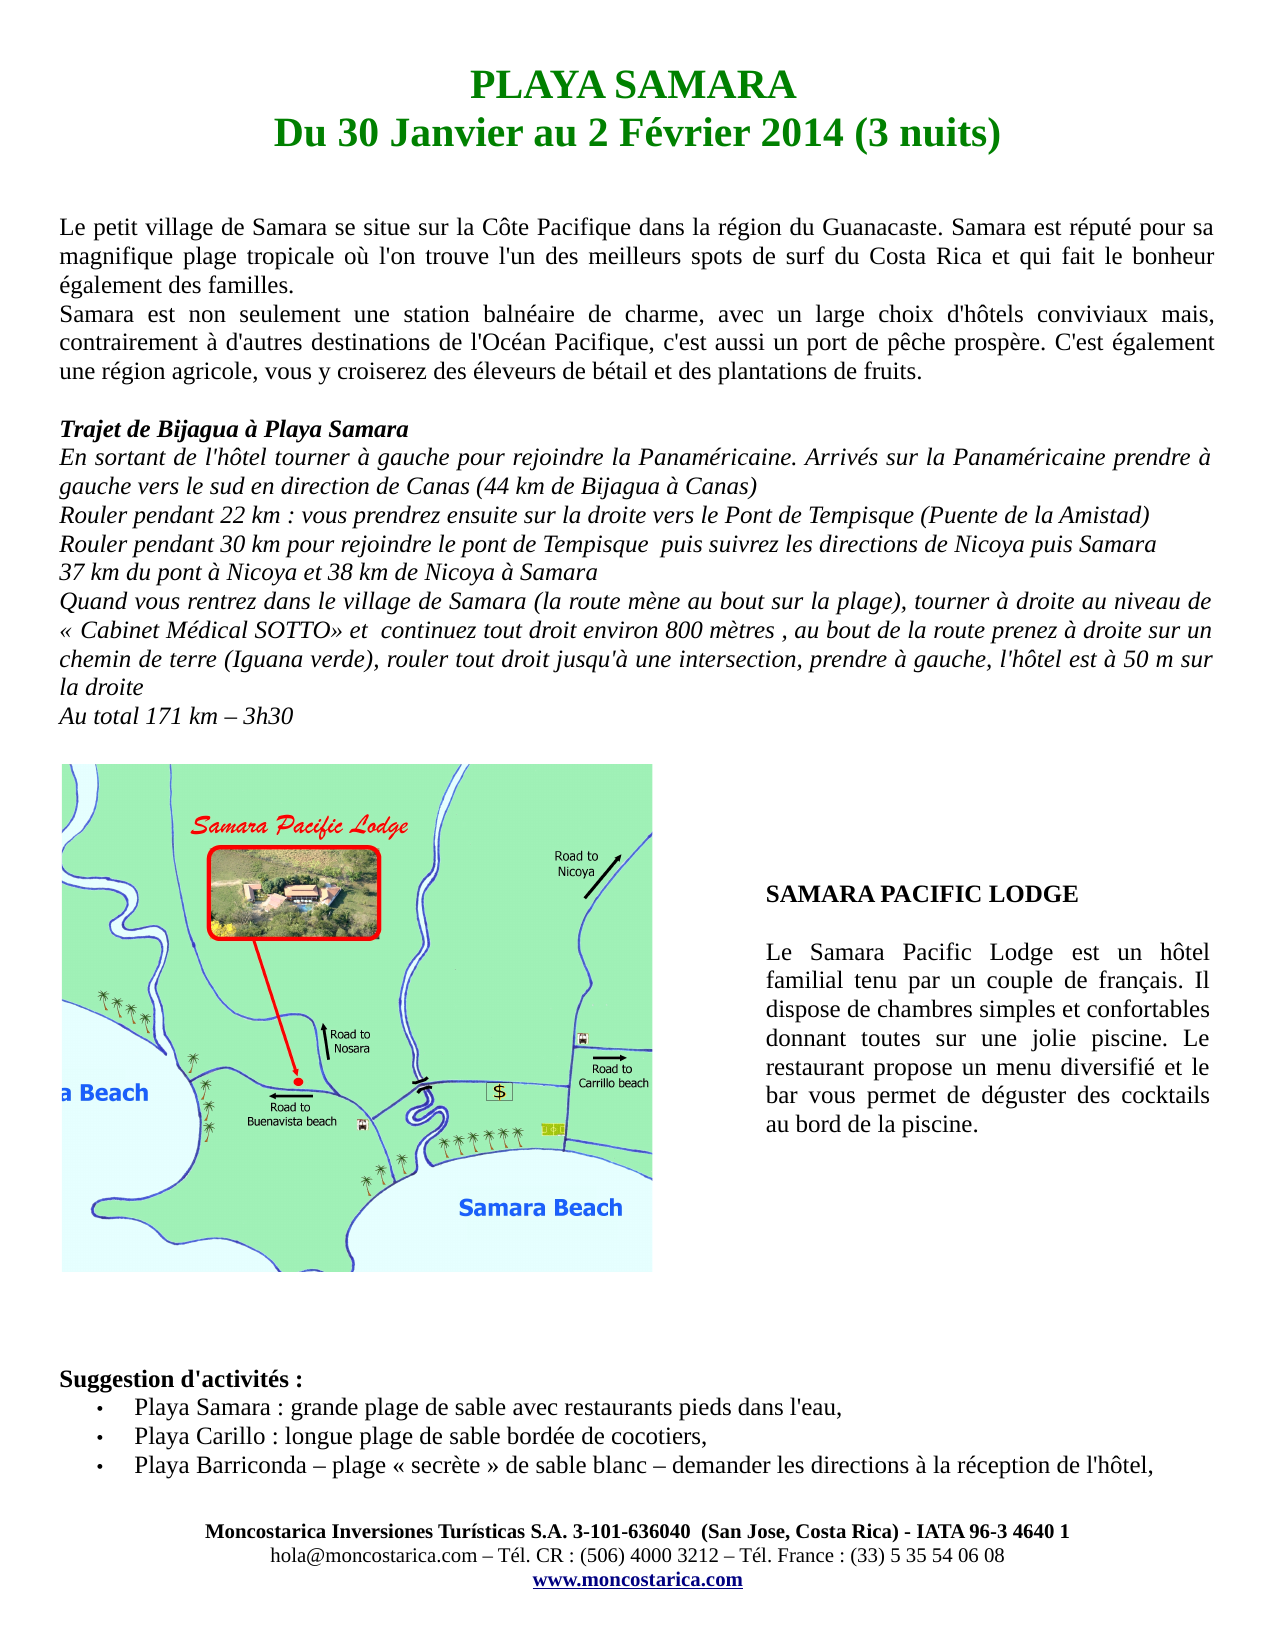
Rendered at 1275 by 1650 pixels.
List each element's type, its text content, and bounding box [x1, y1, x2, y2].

text Suggestion d'activités : [59, 1364, 1216, 1392]
text Le petit village de Samara se situe sur la Côte Pacifique dans la région du Guanacaste. Samara est réputé pour sa magnifique plage tropicale où l'on trouve l'un des meilleurs spots de surf du Costa Rica et qui fait le bonheur également des familles. [59, 212, 1216, 299]
list Playa Carillo : longue plage de sable bordée de cocotiers, [97, 1421, 1216, 1450]
text En sortant de l'hôtel tourner à gauche pour rejoindre la Panaméricaine. Arrivés sur la Panaméricaine prendre à gauche vers le sud en direction de Canas (44 km de Bijagua à Canas) [59, 442, 1216, 500]
text Au total 171 km – 3h30 [59, 701, 1216, 730]
text 37 km du pont à Nicoya et 38 km de Nicoya à Samara [59, 557, 1216, 586]
table_header [59, 759, 760, 1306]
list Playa Barriconda – plage « secrète » de sable blanc – demander les directions à la réception de l'hôtel, [97, 1450, 1216, 1479]
list Playa Samara : grande plage de sable avec restaurants pieds dans l'eau, [97, 1392, 1216, 1421]
text Rouler pendant 30 km pour rejoindre le pont de Tempisque puis suivrez les directions de Nicoya puis Samara [59, 529, 1216, 557]
text Samara est non seulement une station balnéaire de charme, avec un large choix d'hôtels conviviaux mais, contrairement à d'autres destinations de l'Océan Pacifique, c'est aussi un port de pêche prospère. C'est également une région agricole, vous y croiserez des éleveurs de bétail et des plantations de fruits. [59, 299, 1216, 385]
text Quand vous rentrez dans le village de Samara (la route mène au bout sur la plage), tourner à droite au niveau de « Cabinet Médical SOTTO» et continuez tout droit environ 800 mètres , au bout de la route prenez à droite sur un chemin de terre (Iguana verde), rouler tout droit jusqu'à une intersection, prendre à gauche, l'hôtel est à 50 m sur la droite [59, 586, 1216, 701]
text Rouler pendant 22 km : vous prendrez ensuite sur la droite vers le Pont de Tempisque (Puente de la Amistad) [59, 500, 1216, 529]
table_header SAMARA PACIFIC LODGE Le Samara Pacific Lodge est un hôtel familial tenu par un couple de français. Il dispose de chambres simples et confortables donnant toutes sur une jolie piscine. Le restaurant propose un menu diversifié et le bar vous permet de déguster des cocktails au bord de la piscine. [760, 759, 1216, 1306]
text Trajet de Bijagua à Playa Samara [59, 414, 1216, 442]
text PLAYA SAMARA [59, 59, 1216, 107]
text Du 30 Janvier au 2 Février 2014 (3 nuits) [59, 107, 1216, 155]
